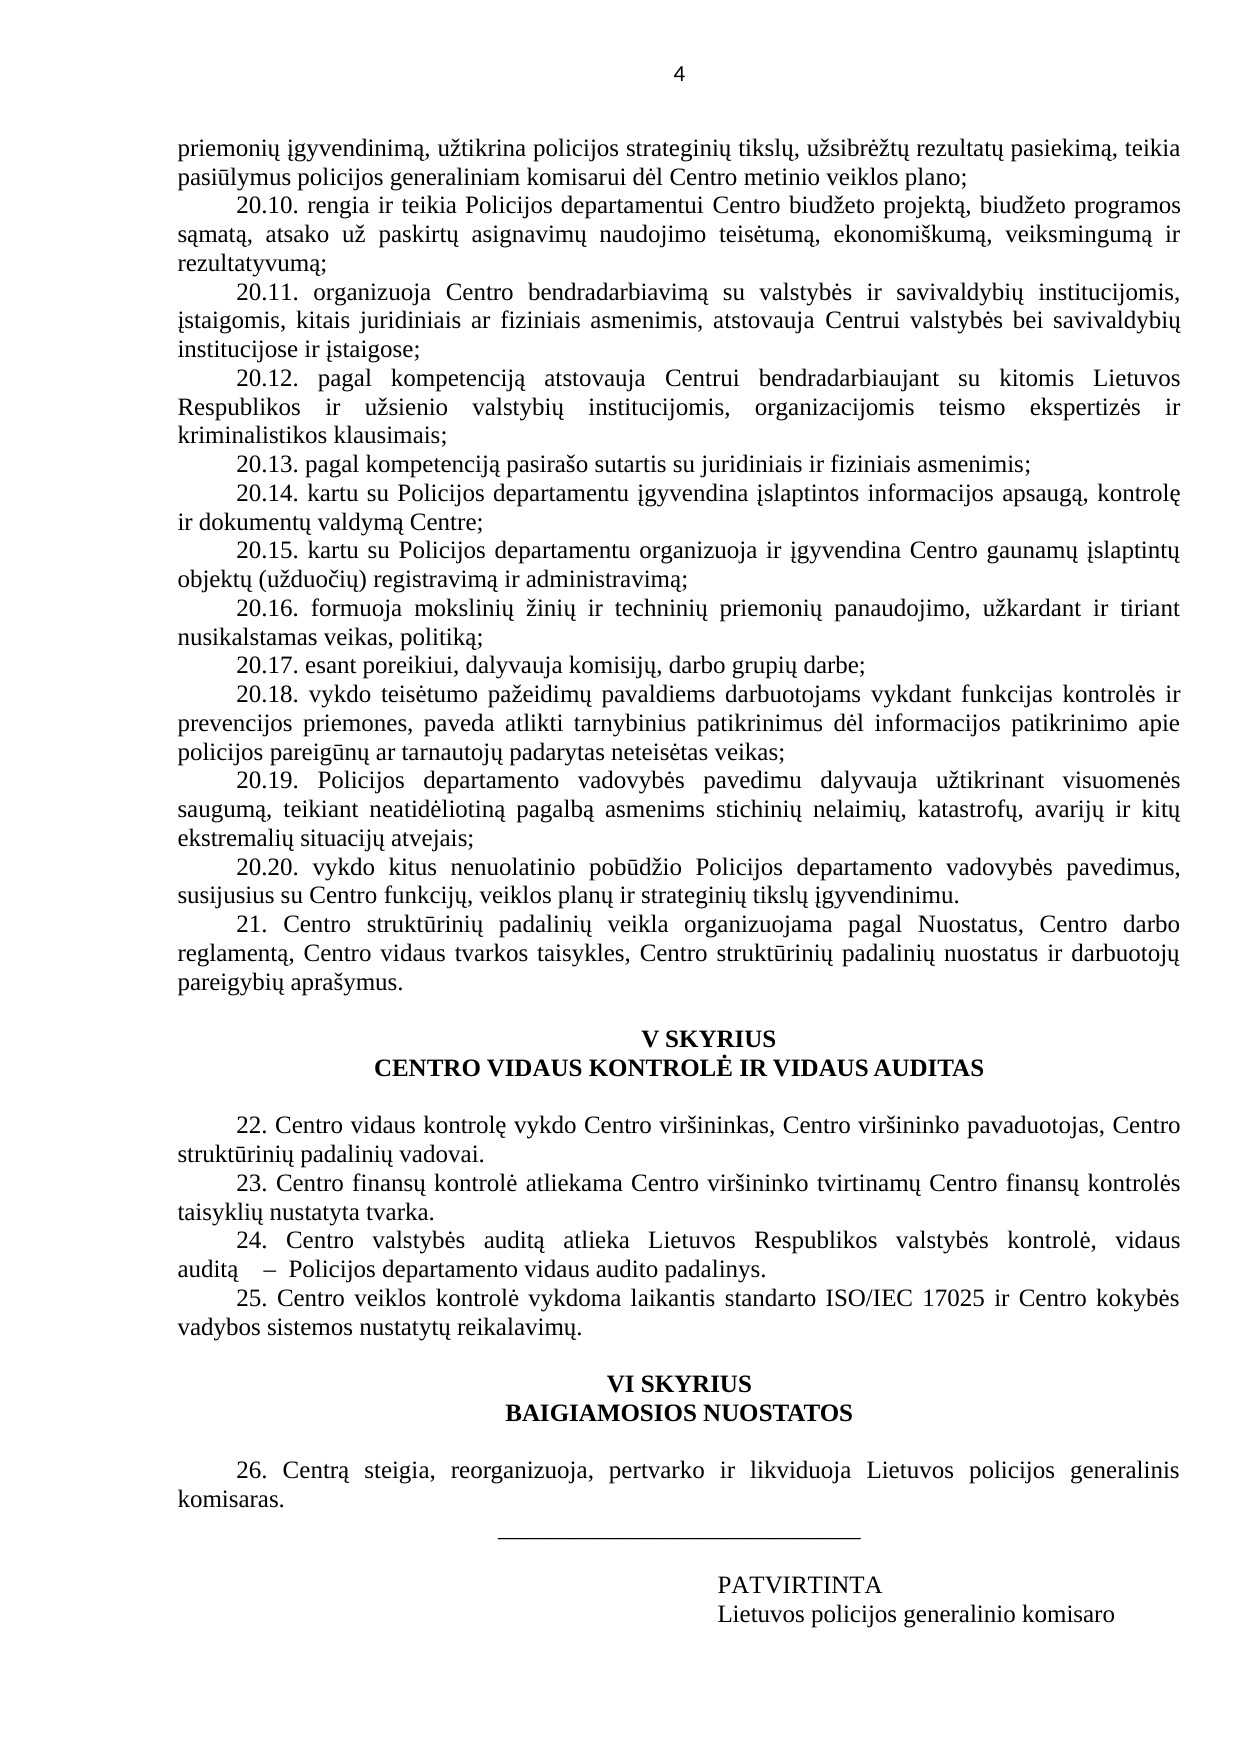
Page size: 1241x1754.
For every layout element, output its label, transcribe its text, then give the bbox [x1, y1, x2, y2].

text 22. Centro vidaus kontrolę vykdo Centro viršininkas, Centro viršininko pavaduotojas, Centro struktūrinių padalinių vadovai. [177, 1110, 1181, 1168]
text 20.13. pagal kompetenciją pasirašo sutartis su juridiniais ir fiziniais asmenimis; [177, 449, 1181, 478]
text 20.11. organizuoja Centro bendradarbiavimą su valstybės ir savivaldybių institucijomis, įstaigomis, kitais juridiniais ar fiziniais asmenimis, atstovauja Centrui valstybės bei savivaldybių institucijose ir įstaigose; [177, 277, 1181, 363]
text 23. Centro finansų kontrolė atliekama Centro viršininko tvirtinamų Centro finansų kontrolės taisyklių nustatyta tvarka. [177, 1168, 1181, 1225]
text VI SKYRIUS [177, 1369, 1181, 1398]
text CENTRO VIDAUS KONTROLĖ IR VIDAUS AUDITAS [177, 1053, 1181, 1082]
text 20.12. pagal kompetenciją atstovauja Centrui bendradarbiaujant su kitomis Lietuvos Respublikos ir užsienio valstybių institucijomis, organizacijomis teismo ekspertizės ir kriminalistikos klausimais; [177, 363, 1181, 449]
text 20.15. kartu su Policijos departamentu organizuoja ir įgyvendina Centro gaunamų įslaptintų objektų (užduočių) registravimą ir administravimą; [177, 535, 1181, 593]
text 25. Centro veiklos kontrolė vykdoma laikantis standarto ISO/IEC 17025 ir Centro kokybės vadybos sistemos nustatytų reikalavimų. [177, 1283, 1181, 1340]
text priemonių įgyvendinimą, užtikrina policijos strateginių tikslų, užsibrėžtų rezultatų pasiekimą, teikia pasiūlymus policijos generaliniam komisarui dėl Centro metinio veiklos plano; [177, 133, 1181, 190]
text 20.16. formuoja mokslinių žinių ir techninių priemonių panaudojimo, užkardant ir tiriant nusikalstamas veikas, politiką; [177, 593, 1181, 650]
text _____________________________ [177, 1513, 1181, 1542]
text 24. Centro valstybės auditą atlieka Lietuvos Respublikos valstybės kontrolė, vidaus auditą – Policijos departamento vidaus audito padalinys. [177, 1225, 1181, 1283]
text 20.17. esant poreikiui, dalyvauja komisijų, darbo grupių darbe; [177, 650, 1181, 679]
text 20.19. Policijos departamento vadovybės pavedimu dalyvauja užtikrinant visuomenės saugumą, teikiant neatidėliotiną pagalbą asmenims stichinių nelaimių, katastrofų, avarijų ir kitų ekstremalių situacijų atvejais; [177, 765, 1181, 852]
text BAIGIAMOSIOS NUOSTATOS [177, 1398, 1181, 1427]
text PATVIRTINTA [582, 1570, 1181, 1599]
text 20.14. kartu su Policijos departamentu įgyvendina įslaptintos informacijos apsaugą, kontrolę ir dokumentų valdymą Centre; [177, 478, 1181, 535]
text 21. Centro struktūrinių padalinių veikla organizuojama pagal Nuostatus, Centro darbo reglamentą, Centro vidaus tvarkos taisykles, Centro struktūrinių padalinių nuostatus ir darbuotojų pareigybių aprašymus. [177, 909, 1181, 995]
text 26. Centrą steigia, reorganizuoja, pertvarko ir likviduoja Lietuvos policijos generalinis komisaras. [177, 1455, 1181, 1513]
text V SKYRIUS [177, 1024, 1181, 1053]
text 20.10. rengia ir teikia Policijos departamentui Centro biudžeto projektą, biudžeto programos sąmatą, atsako už paskirtų asignavimų naudojimo teisėtumą, ekonomiškumą, veiksmingumą ir rezultatyvumą; [177, 190, 1181, 277]
text 20.20. vykdo kitus nenuolatinio pobūdžio Policijos departamento vadovybės pavedimus, susijusius su Centro funkcijų, veiklos planų ir strateginių tikslų įgyvendinimu. [177, 852, 1181, 909]
text 20.18. vykdo teisėtumo pažeidimų pavaldiems darbuotojams vykdant funkcijas kontrolės ir prevencijos priemones, paveda atlikti tarnybinius patikrinimus dėl informacijos patikrinimo apie policijos pareigūnų ar tarnautojų padarytas neteisėtas veikas; [177, 679, 1181, 765]
text Lietuvos policijos generalinio komisaro [582, 1599, 1181, 1628]
